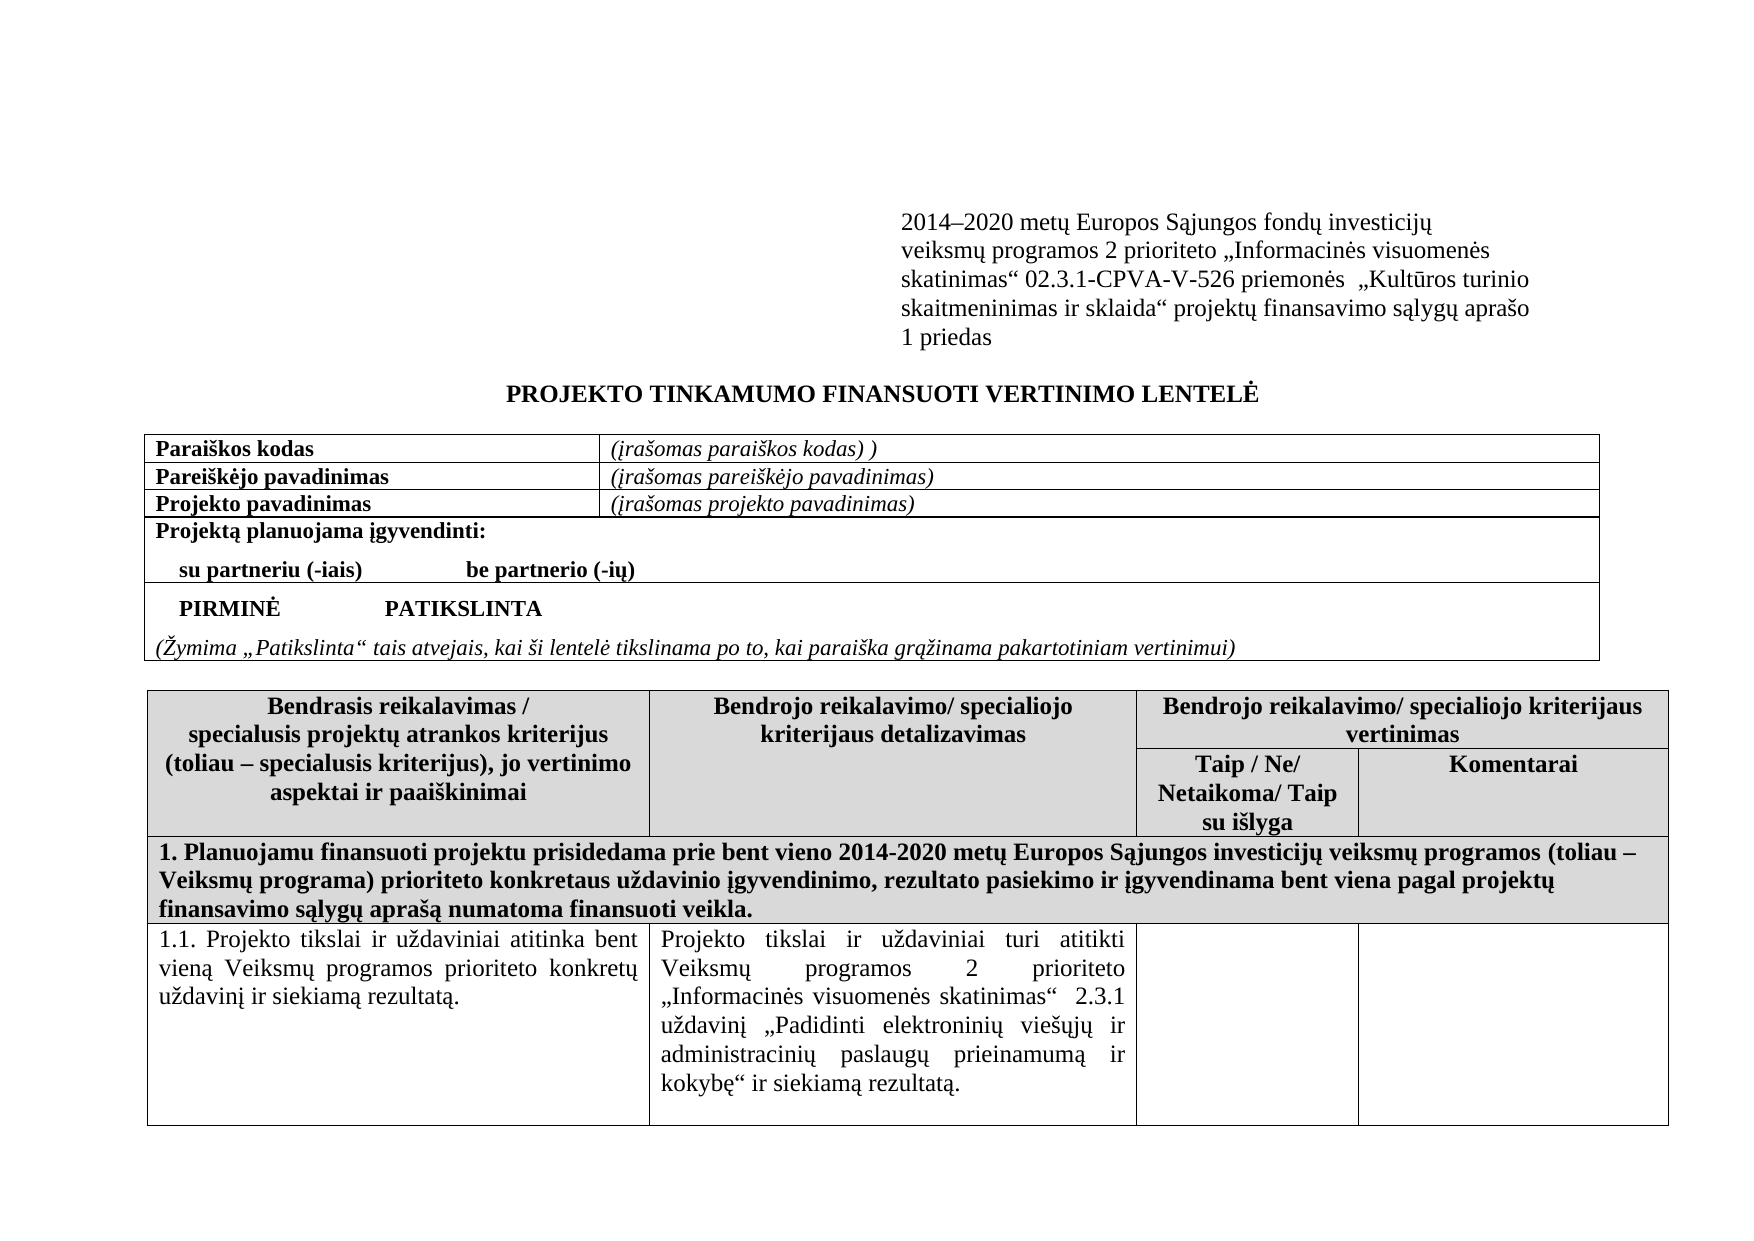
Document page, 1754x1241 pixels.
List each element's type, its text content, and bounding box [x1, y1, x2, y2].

table_header Bendrasis reikalavimas / specialusis projektų atrankos kriterijus (toliau – specialusis kriterijus), jo vertinimo aspektai ir paaiškinimai [148, 691, 649, 836]
text skatinimas“ 02.3.1-CPVA-V-526 priemonės „Kultūros turinio [118, 264, 1577, 293]
text 2014–2020 metų Europos Sąjungos fondų investicijų [118, 207, 1577, 235]
table_header Bendrojo reikalavimo/ specialiojo kriterijaus vertinimas [1137, 691, 1668, 748]
table_cell Komentarai [1359, 749, 1668, 836]
table_cell (įrašomas pareiškėjo pavadinimas) [600, 463, 1599, 489]
table_header (įrašomas paraiškos kodas) ) [600, 435, 1599, 462]
table_cell 1.1. Projekto tikslai ir uždaviniai atitinka bent vieną Veiksmų programos prioriteto konkretų uždavinį ir siekiamą rezultatą. [148, 924, 649, 1125]
table_header Paraiškos kodas [145, 435, 599, 462]
table_cell Taip / Ne/ Netaikoma/ Taip su išlyga [1137, 749, 1358, 836]
table_cell  PIRMINĖ PATIKSLINTA (Žymima „Patikslinta“ tais atvejais, kai ši lentelė tikslinama po to, kai paraiška grąžinama pakartotiniam vertinimui) [145, 583, 1599, 660]
table_cell [1359, 924, 1668, 1125]
table_cell (įrašomas projekto pavadinimas) [600, 490, 1599, 516]
text veiksmų programos 2 prioriteto „Informacinės visuomenės [118, 235, 1577, 264]
text skaitmeninimas ir sklaida“ projektų finansavimo sąlygų aprašo [118, 293, 1577, 322]
table_header Bendrojo reikalavimo/ specialiojo kriterijaus detalizavimas [650, 691, 1136, 836]
table_cell Projektą planuojama įgyvendinti:  su partneriu (-iais)  be partnerio (-ių) [145, 518, 1599, 582]
table_cell Pareiškėjo pavadinimas [145, 463, 599, 489]
table_cell Projekto tikslai ir uždaviniai turi atitikti Veiksmų programos 2 prioriteto „Informacinės visuomenės skatinimas“ 2.3.1 uždavinį „Padidinti elektroninių viešųjų ir administracinių paslaugų prieinamumą ir kokybę“ ir siekiamą rezultatą. [650, 924, 1136, 1125]
text 1 priedas [118, 322, 1577, 350]
table_cell 1. Planuojamu finansuoti projektu prisidedama prie bent vieno 2014-2020 metų Europos Sąjungos investicijų veiksmų programos (toliau – Veiksmų programa) prioriteto konkretaus uždavinio įgyvendinimo, rezultato pasiekimo ir įgyvendinama bent viena pagal projektų finansavimo sąlygų aprašą numatoma finansuoti veikla. [148, 837, 1668, 923]
table_cell Projekto pavadinimas [145, 490, 599, 516]
text PROJEKTO TINKAMUMO FINANSUOTI VERTINIMO LENTELĖ [118, 379, 1577, 408]
table_cell [1137, 924, 1358, 1125]
